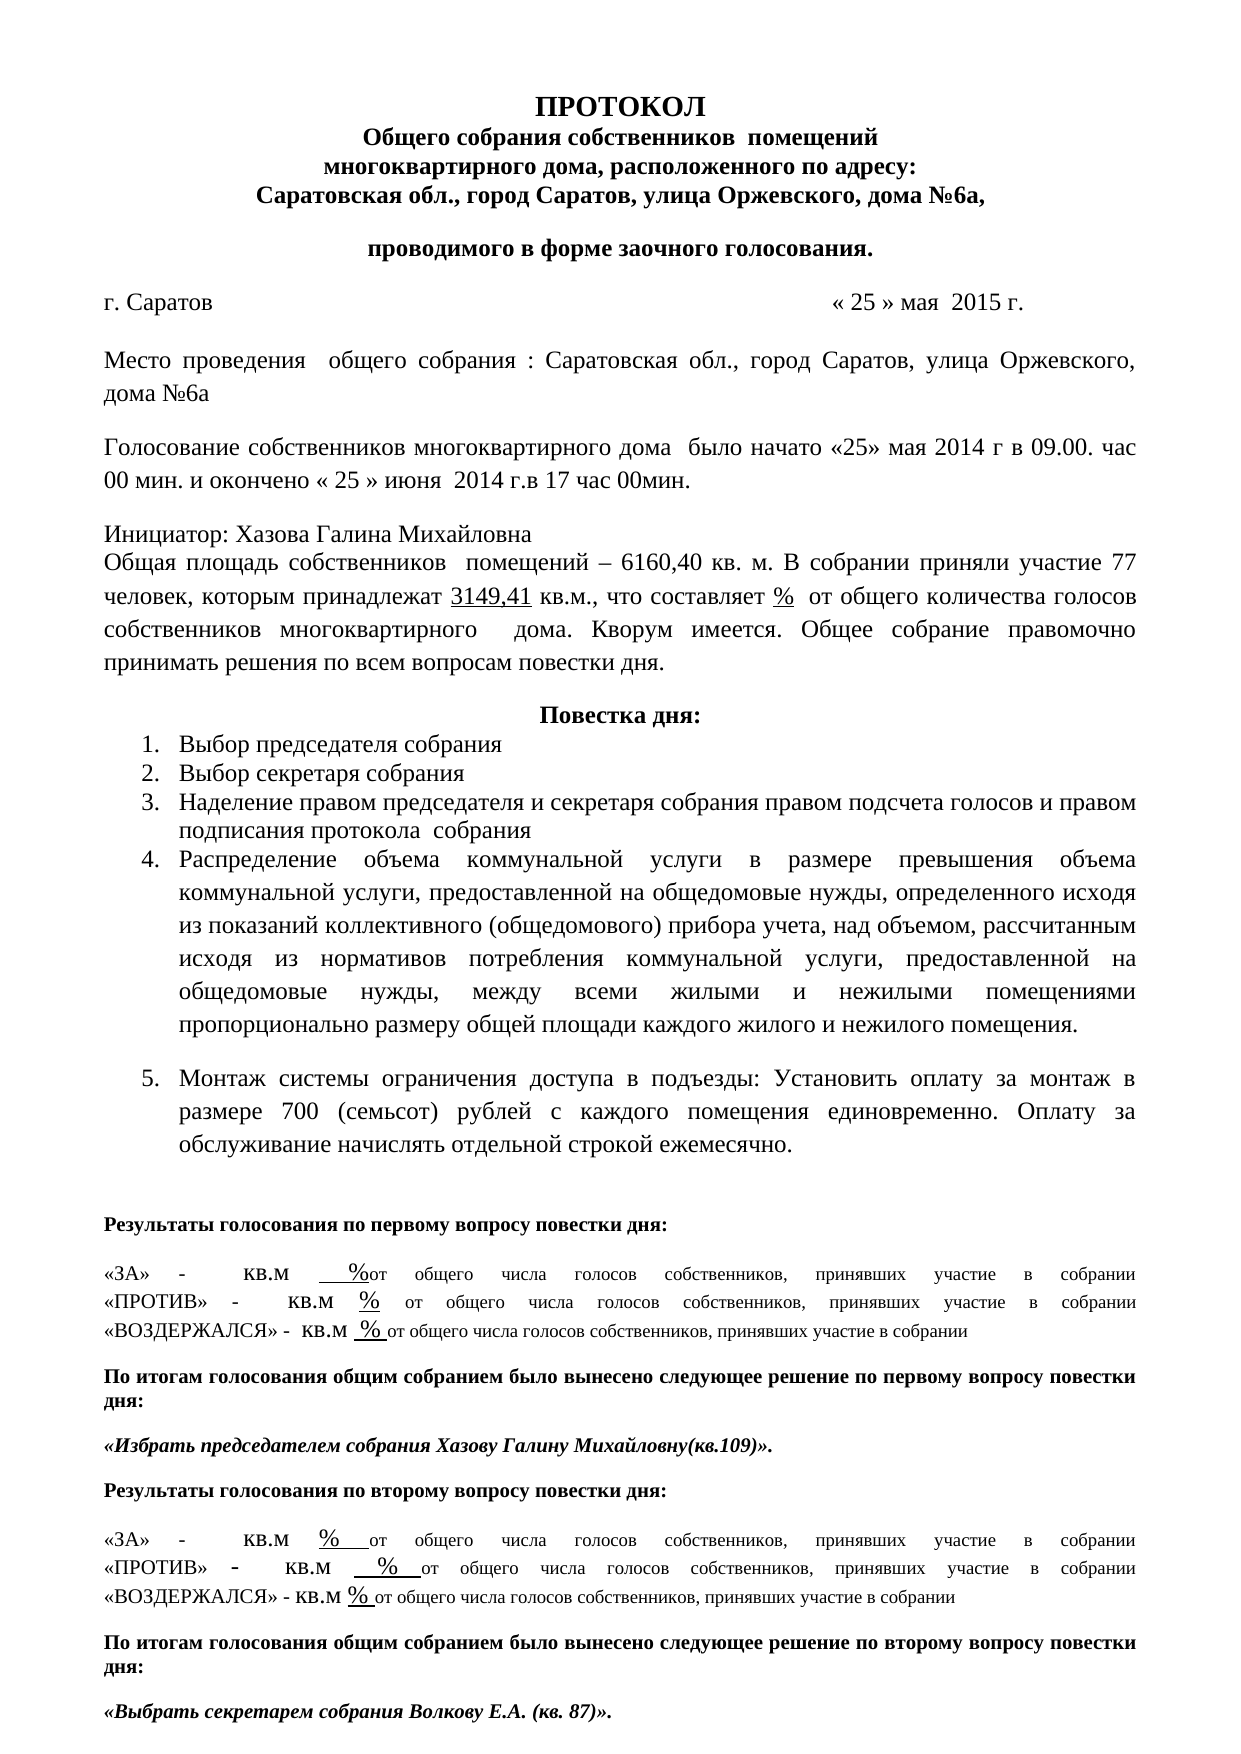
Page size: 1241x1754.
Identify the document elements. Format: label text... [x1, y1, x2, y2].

list Выбор секретаря собрания [141, 758, 1137, 787]
list Выбор председателя собрания [141, 729, 1137, 758]
text Место проведения общего собрания : Саратовская обл., город Саратов, улица Оржевского, дома №6а [103, 345, 1137, 407]
text По итогам голосования общим собранием было вынесено следующее решение по первому вопросу повестки дня: [103, 1364, 1137, 1412]
text ПРОТОКОЛ [103, 89, 1137, 122]
text проводимого в форме заочного голосования. [103, 233, 1137, 262]
list Наделение правом председателя и секретаря собрания правом подсчета голосов и правом подписания протокола собрания [141, 787, 1137, 844]
text Результаты голосования по первому вопросу повестки дня: [103, 1212, 1137, 1236]
list Распределение объема коммунальной услуги в размере превышения объема коммунальной услуги, предоставленной на общедомовые нужды, определенного исходя из показаний коллективного (общедомового) прибора учета, над объемом, рассчитанным исходя из нормативов потребления коммунальной услуги, предоставленной на общедомовые нужды, между всеми жилыми и нежилыми помещениями пропорционально размеру общей площади каждого жилого и нежилого помещения. [141, 844, 1137, 1038]
text г. Саратов « 25 » мая 2015 г. [103, 287, 1137, 316]
text Результаты голосования по второму вопросу повестки дня: [103, 1478, 1137, 1502]
text По итогам голосования общим собранием было вынесено следующее решение по второму вопросу повестки дня: [103, 1630, 1137, 1678]
text Повестка дня: [103, 701, 1137, 729]
text Общая площадь собственников помещений – 6160,40 кв. м. В собрании приняли участие 77 человек, которым принадлежат 3149,41 кв.м., что составляет % от общего количества голосов собственников многоквартирного дома. Кворум имеется. Общее собрание правомочно принимать решения по всем вопросам повестки дня. [103, 547, 1137, 676]
text «ЗА» - кв.м % от общего числа голосов собственников, принявших участие в собрании «ПРОТИВ» - кв.м % от общего числа голосов собственников, принявших участие в собрании «ВОЗДЕРЖАЛСЯ» - кв.м % от общего числа голосов собственников, принявших участие в собрании [103, 1523, 1137, 1609]
text Общего собрания собственников помещений [103, 122, 1137, 151]
text «Выбрать секретарем собрания Волкову Е.А. (кв. 87)». [103, 1699, 1137, 1723]
text Инициатор: Хазова Галина Михайловна [103, 519, 1137, 547]
text «Избрать председателем собрания Хазову Галину Михайловну(кв.109)». [103, 1433, 1137, 1457]
text Саратовская обл., город Саратов, улица Оржевского, дома №6а, [103, 180, 1137, 208]
text Голосование собственников многоквартирного дома было начато «25» мая 2014 г в 09.00. час 00 мин. и окончено « 25 » июня 2014 г.в 17 час 00мин. [103, 432, 1137, 493]
text «ЗА» - кв.м %от общего числа голосов собственников, принявших участие в собрании «ПРОТИВ» - кв.м % от общего числа голосов собственников, принявших участие в собрании «ВОЗДЕРЖАЛСЯ» - кв.м % от общего числа голосов собственников, принявших участие в собрании [103, 1257, 1137, 1343]
text многоквартирного дома, расположенного по адресу: [103, 151, 1137, 180]
list Монтаж системы ограничения доступа в подъезды: Установить оплату за монтаж в размере 700 (семьсот) рублей с каждого помещения единовременно. Оплату за обслуживание начислять отдельной строкой ежемесячно. [141, 1063, 1137, 1158]
